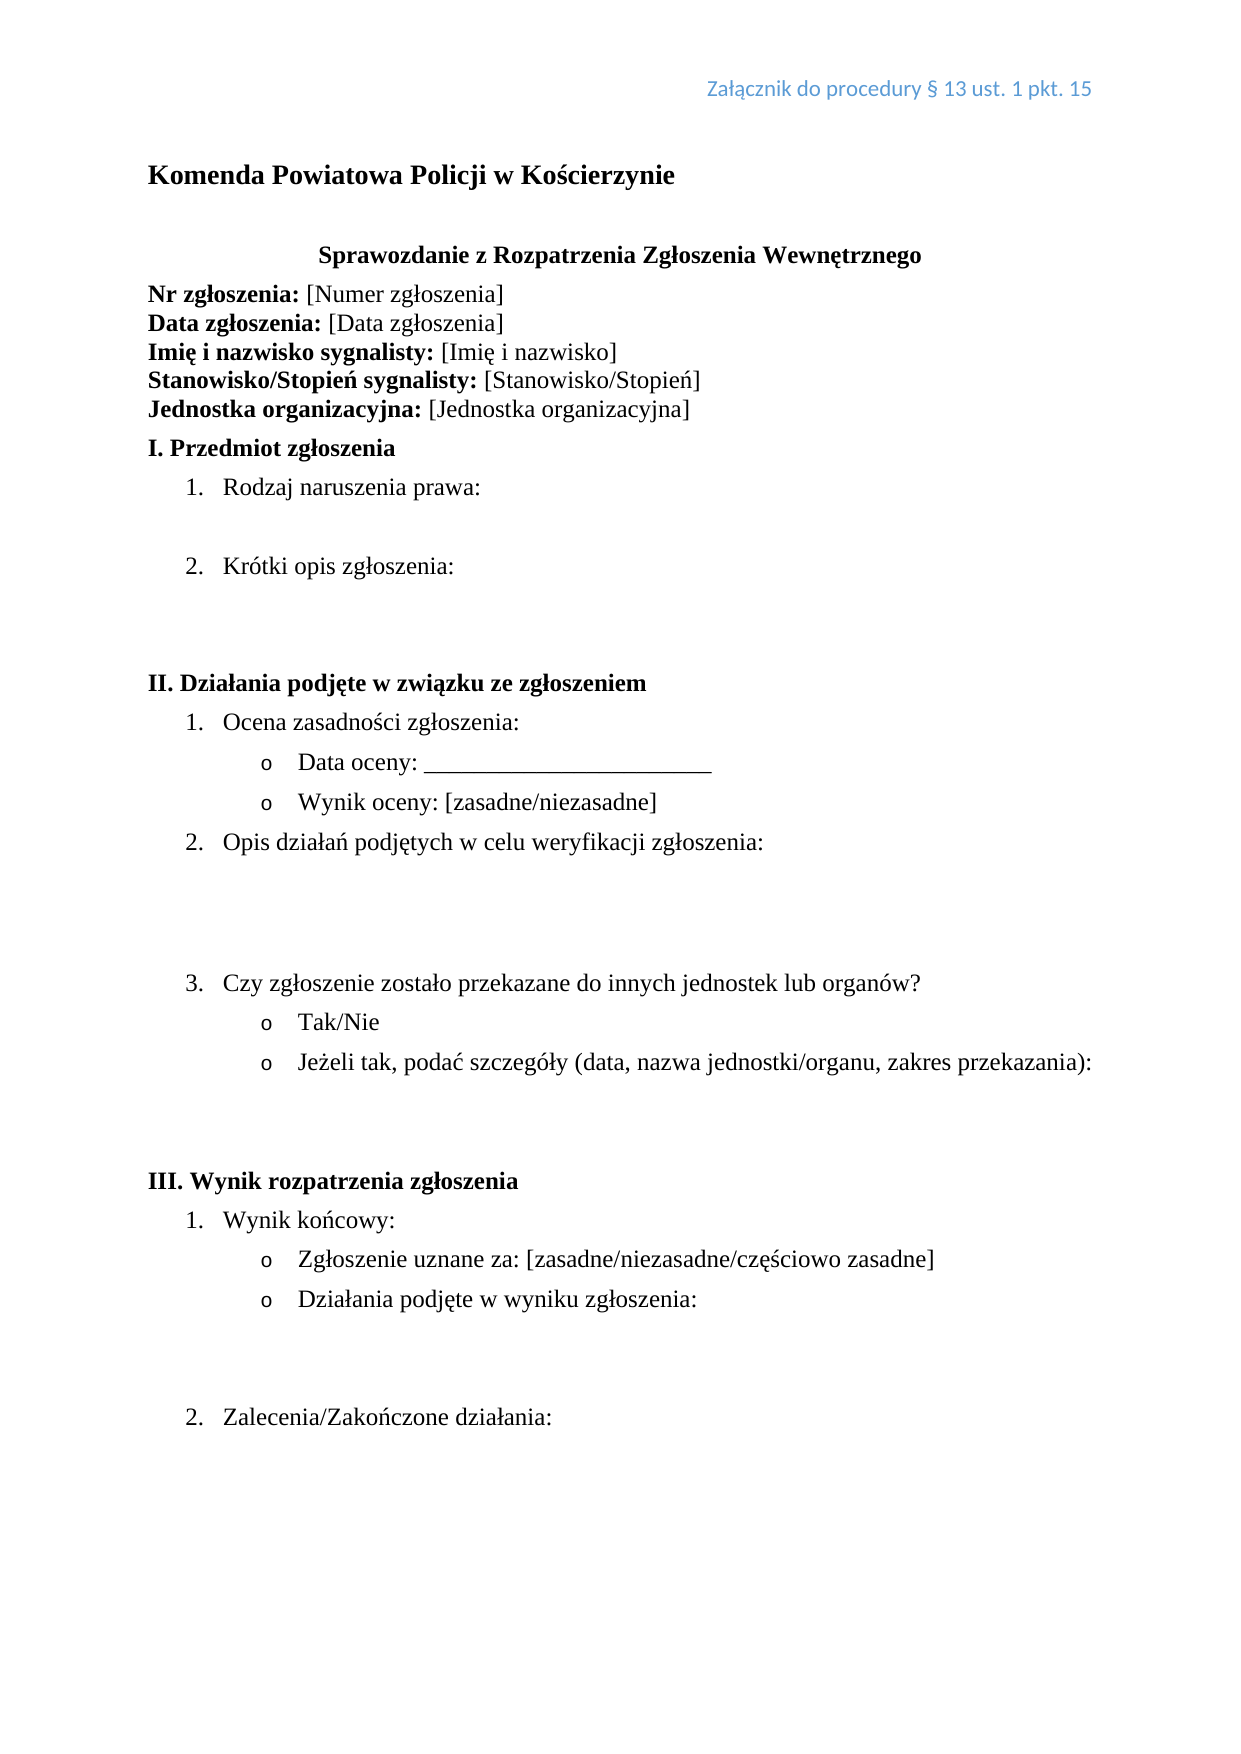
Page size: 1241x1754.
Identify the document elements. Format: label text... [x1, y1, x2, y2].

list Rodzaj naruszenia prawa: [185, 472, 1093, 501]
list Ocena zasadności zgłoszenia: [185, 707, 1093, 736]
list Wynik końcowy: [185, 1205, 1093, 1234]
list Jeżeli tak, podać szczegóły (data, nazwa jednostki/organu, zakres przekazania): [260, 1047, 1093, 1077]
text II. Działania podjęte w związku ze zgłoszeniem [148, 668, 1093, 697]
list Krótki opis zgłoszenia: [185, 551, 1093, 579]
list Tak/Nie [260, 1007, 1093, 1037]
list Zgłoszenie uznane za: [zasadne/niezasadne/częściowo zasadne] [260, 1244, 1093, 1274]
text Nr zgłoszenia: [Numer zgłoszenia] Data zgłoszenia: [Data zgłoszenia] Imię i nazwisko sygnalisty: [Imię i nazwisko] Stanowisko/Stopień sygnalisty: [Stanowisko/Stopień] Jednostka organizacyjna: [Jednostka organizacyjna] [148, 279, 1093, 423]
list Zalecenia/Zakończone działania: [185, 1402, 1093, 1431]
text I. Przedmiot zgłoszenia [148, 433, 1093, 462]
subtitle Sprawozdanie z Rozpatrzenia Zgłoszenia Wewnętrznego [148, 240, 1093, 269]
subtitle Komenda Powiatowa Policji w Kościerzynie [148, 158, 1093, 190]
list Opis działań podjętych w celu weryfikacji zgłoszenia: [185, 827, 1093, 855]
text III. Wynik rozpatrzenia zgłoszenia [148, 1166, 1093, 1194]
list Działania podjęte w wyniku zgłoszenia: [260, 1284, 1093, 1314]
list Data oceny: _______________________ [260, 747, 1093, 776]
list Wynik oceny: [zasadne/niezasadne] [260, 787, 1093, 816]
list Czy zgłoszenie zostało przekazane do innych jednostek lub organów? [185, 968, 1093, 997]
